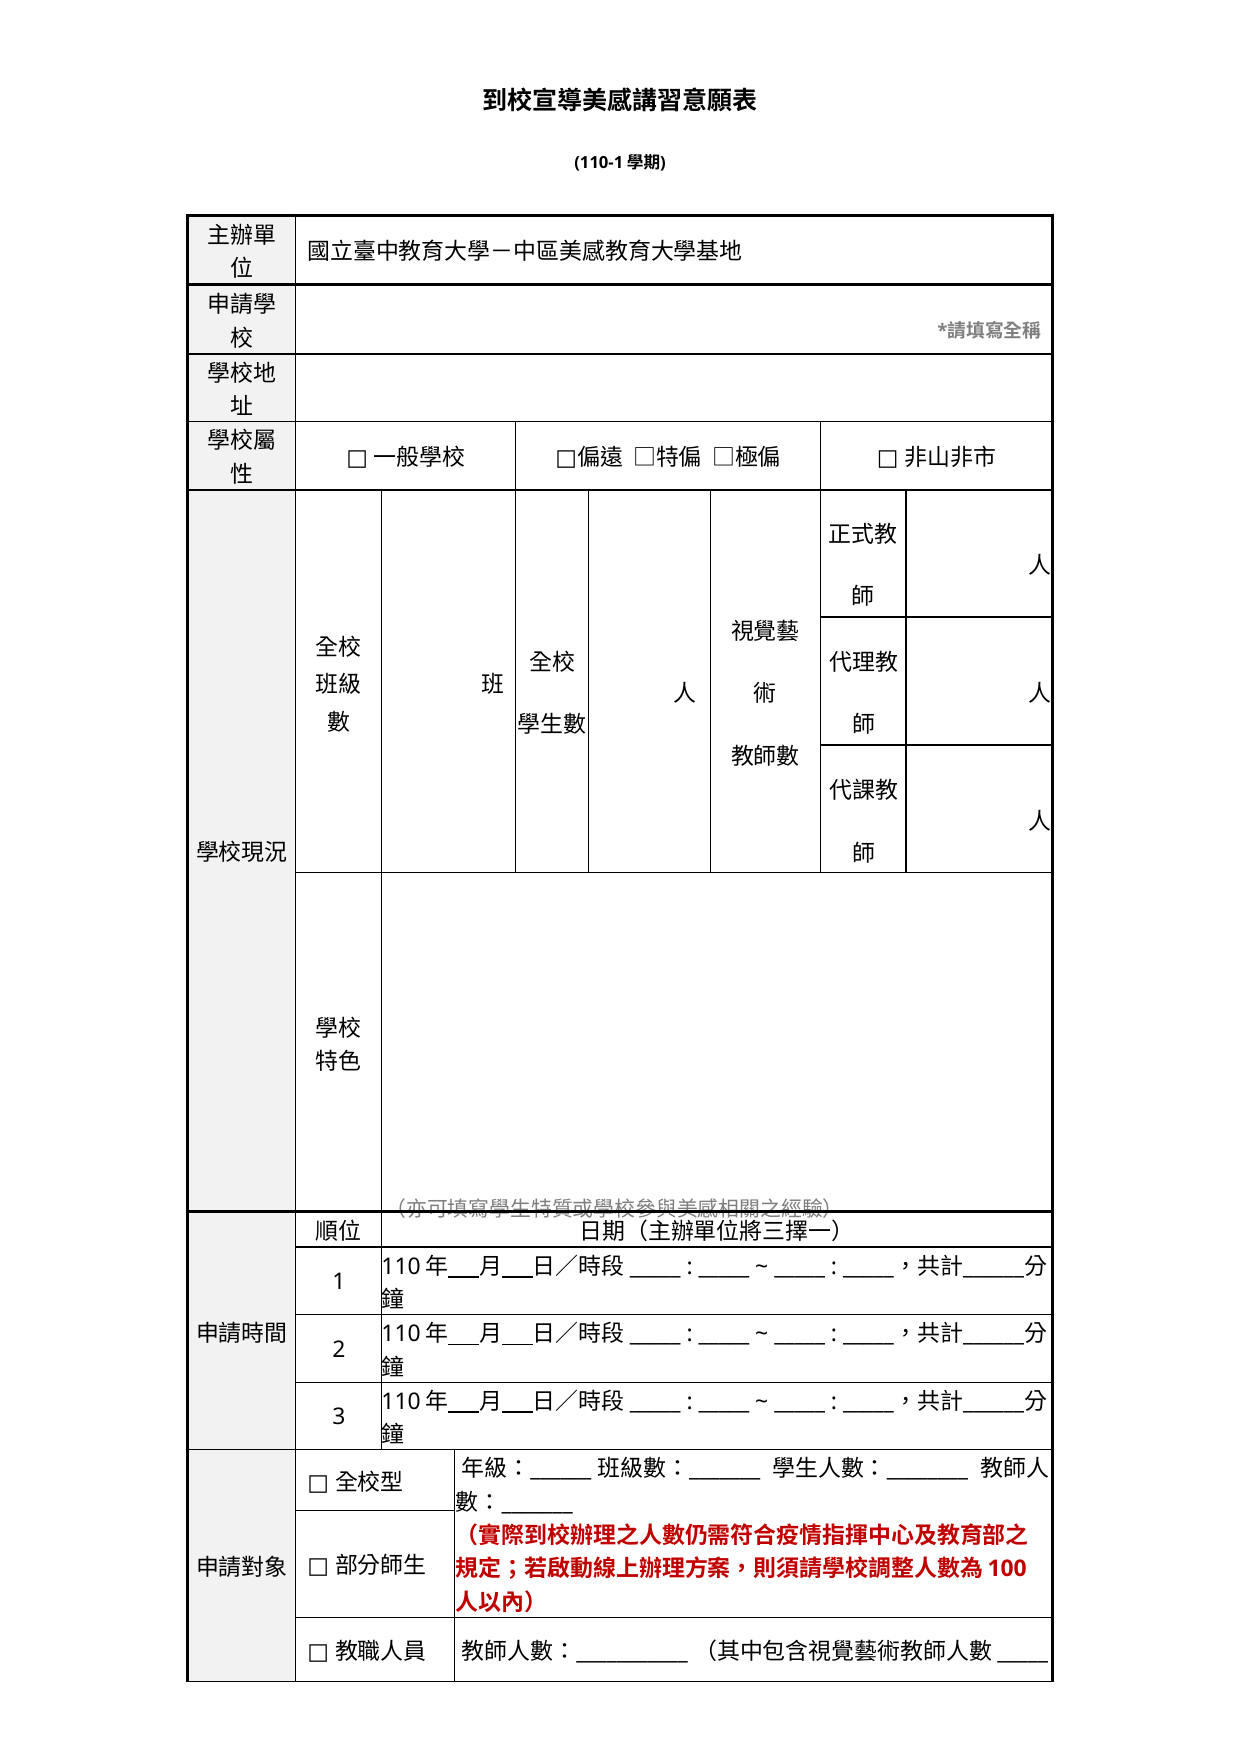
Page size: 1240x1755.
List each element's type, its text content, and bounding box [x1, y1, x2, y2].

table_cell 3 [296, 1383, 381, 1449]
text (110-1學期) [187, 120, 1052, 182]
table_cell 110年 月 日／時段 _____ : _____ ~ _____ : _____，共計______分鐘 [382, 1383, 1051, 1449]
table_cell 人 [907, 618, 1051, 744]
table_cell 順位 [296, 1213, 370, 1246]
table_cell 人 [907, 746, 1051, 872]
table_cell 年級：______ 班級數：_______ 學生人數：________ 教師人數：_______ （實際到校辦理之人數仍需符合疫情指揮中心及教育部之規定；若啟動線上辦理方案，則須請學校調整人數為100人以內） [455, 1450, 1051, 1617]
table_cell 1 [296, 1248, 381, 1314]
table_cell □ 教職人員 [296, 1618, 454, 1681]
table_cell 學校屬性 [189, 422, 295, 489]
table_cell *請填寫全稱 [296, 286, 1051, 353]
table_cell 2 [296, 1315, 381, 1382]
table_cell [382, 1248, 999, 1259]
table_cell 人 [907, 491, 1051, 616]
table_cell [382, 1213, 999, 1246]
table_cell 申請對象 [189, 1450, 295, 1681]
table_cell □偏遠 □特偏 □極偏 [516, 422, 820, 489]
table_cell 教師人數：___________ （其中包含視覺藝術教師人數 _____ [455, 1618, 1051, 1681]
table_cell 代理教師 [821, 618, 905, 744]
table_header 主辦單位 [189, 217, 295, 283]
table_cell 全校 班級數 [296, 491, 381, 872]
table_cell [370, 1248, 381, 1259]
table_header 國立臺中教育大學－中區美感教育大學基地 [296, 217, 1051, 283]
table_cell □ 部分師生 [296, 1511, 454, 1617]
table_cell 日期（主辦單位將三擇一） [999, 1213, 1051, 1246]
text 到校宣導美感講習意願表 [187, 57, 1052, 120]
table_cell [370, 1185, 381, 1210]
table_cell 110年 月 日／時段 _____ : _____ ~ _____ : _____，共計______分鐘 [382, 1315, 1051, 1382]
table_cell 全校 學生數 [516, 491, 588, 872]
table_cell 代課教師 [821, 746, 905, 872]
table_cell 視覺藝術 教師數 [711, 491, 820, 872]
table_cell 人 [589, 491, 710, 872]
table_cell 申請學校 [189, 286, 295, 353]
table_cell [382, 873, 1051, 1210]
table_cell 學校 特色 [296, 873, 381, 1210]
table_cell 學校地址 [189, 355, 295, 421]
table_cell 110年 月 日／時段 _____ : _____ ~ _____ : _____，共計______分鐘 [382, 1248, 1051, 1314]
table_cell 申請時間 [189, 1213, 295, 1449]
table_cell □ 一般學校 [296, 422, 515, 489]
table_cell [296, 355, 1051, 421]
table_cell 學校現況 [189, 491, 295, 1210]
table_cell [370, 1213, 381, 1246]
table_cell 班 [382, 491, 515, 872]
table_cell □ 全校型 [296, 1450, 454, 1510]
table_cell 正式教師 [821, 491, 905, 616]
table_cell □ 非山非市 [821, 422, 1051, 489]
